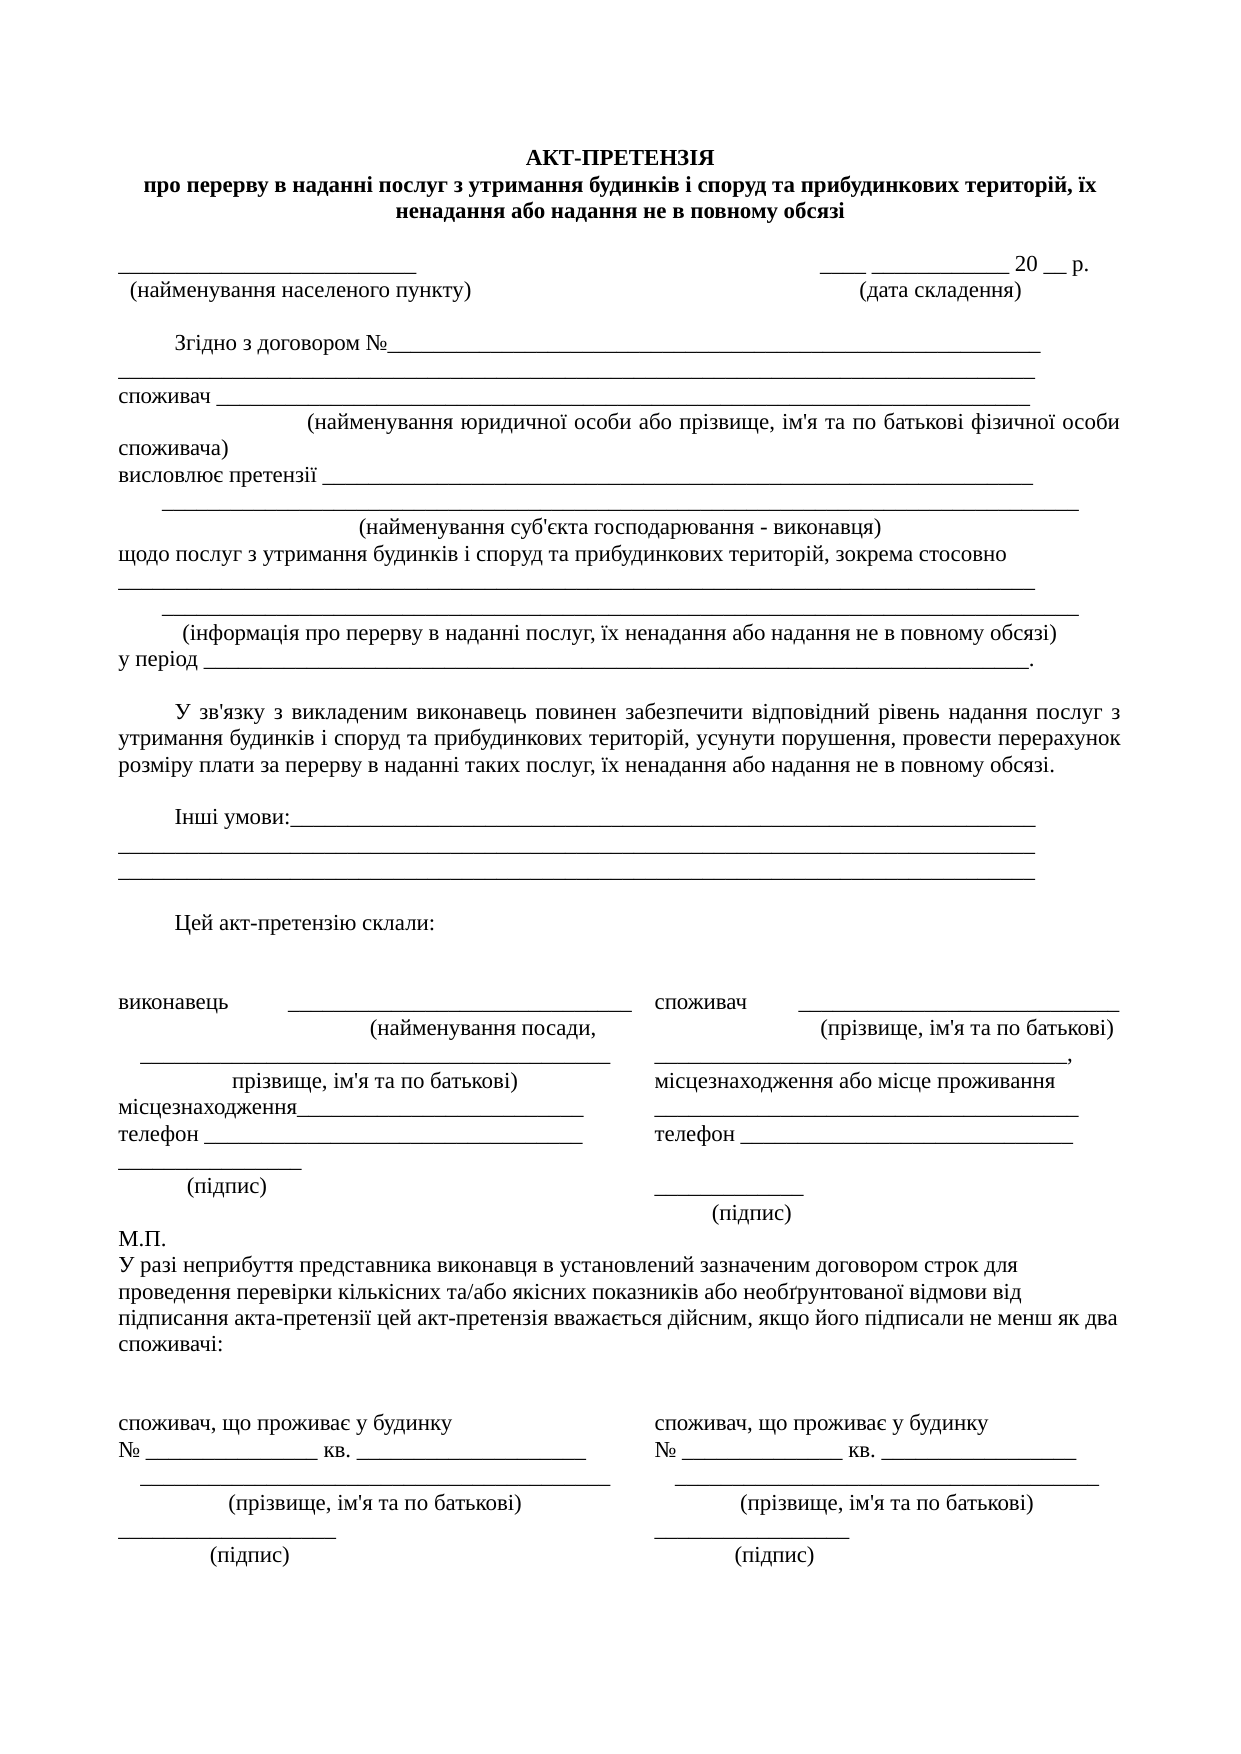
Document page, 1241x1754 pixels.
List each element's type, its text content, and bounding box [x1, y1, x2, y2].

text ________________________________________________________________________________ [118, 355, 1122, 382]
text ________________________________________________________________________________ [118, 856, 1122, 882]
text споживач _______________________________________________________________________ [118, 382, 1122, 408]
text ________________________________________________________________________________ [118, 566, 1122, 592]
table_header споживач, що проживає у будинку № _______________ кв. ____________________ _________________________________________ (прізвище, ім'я та по батькові) ___________________ (підпис) [107, 1383, 643, 1568]
text (найменування населеного пункту) (дата складення) [118, 276, 1122, 303]
text про перерву в наданні послуг з утримання будинків і споруд та прибудинкових територій, їх ненадання або надання не в повному обсязі [118, 171, 1122, 223]
text висловлює претензії ______________________________________________________________ [118, 461, 1122, 487]
text у період ________________________________________________________________________. [118, 645, 1122, 672]
text щодо послуг з утримання будинків і споруд та прибудинкових територій, зокрема стосовно [118, 540, 1122, 566]
text АКТ-ПРЕТЕНЗІЯ [118, 144, 1122, 171]
text Згідно з договором №_________________________________________________________ [118, 329, 1122, 355]
text У зв'язку з викладеним виконавець повинен забезпечити відповідний рівень надання послуг з утримання будинків і споруд та прибудинкових територій, усунути порушення, провести перерахунок розміру плати за перерву в наданні таких послуг, їх ненадання або надання не в повному обсязі. [118, 698, 1122, 777]
text Інші умови:_________________________________________________________________ [118, 803, 1122, 830]
table_header споживач, що проживає у будинку № ______________ кв. _________________ _____________________________________ (прізвище, ім'я та по батькові) _________________ (підпис) [643, 1383, 1131, 1568]
text Цей акт-претензію склали: [118, 909, 1122, 935]
text ________________________________________________________________________________ (найменування суб'єкта господарювання - виконавця) [118, 487, 1122, 540]
text У разі неприбуття представника виконавця в установлений зазначеним договором строк для проведення перевірки кількісних та/або якісних показників або необґрунтованої відмови від підписання акта-претензії цей акт-претензія вважається дійсним, якщо його підписали не менш як два споживачі: [118, 1251, 1122, 1357]
text ________________________________________________________________________________ [118, 830, 1122, 856]
text (найменування юридичної особи або прізвище, ім'я та по батькові фізичної особи споживача) [118, 408, 1122, 461]
text ________________________________________________________________________________ (інформація про перерву в наданні послуг, їх ненадання або надання не в повному обсязі) [118, 592, 1122, 645]
table_header виконавець ______________________________ (найменування посади, _________________________________________ прізвище, ім'я та по батькові) місцезнаходження_________________________ телефон _________________________________ ________________ (підпис) М.П. [107, 961, 643, 1251]
table_header споживач ____________________________ (прізвище, ім'я та по батькові) ____________________________________, місцезнаходження або місце проживання _____________________________________ телефон _____________________________ _____________ (підпис) [643, 961, 1131, 1251]
text __________________________ ____ ____________ 20 __ р. [118, 250, 1122, 276]
